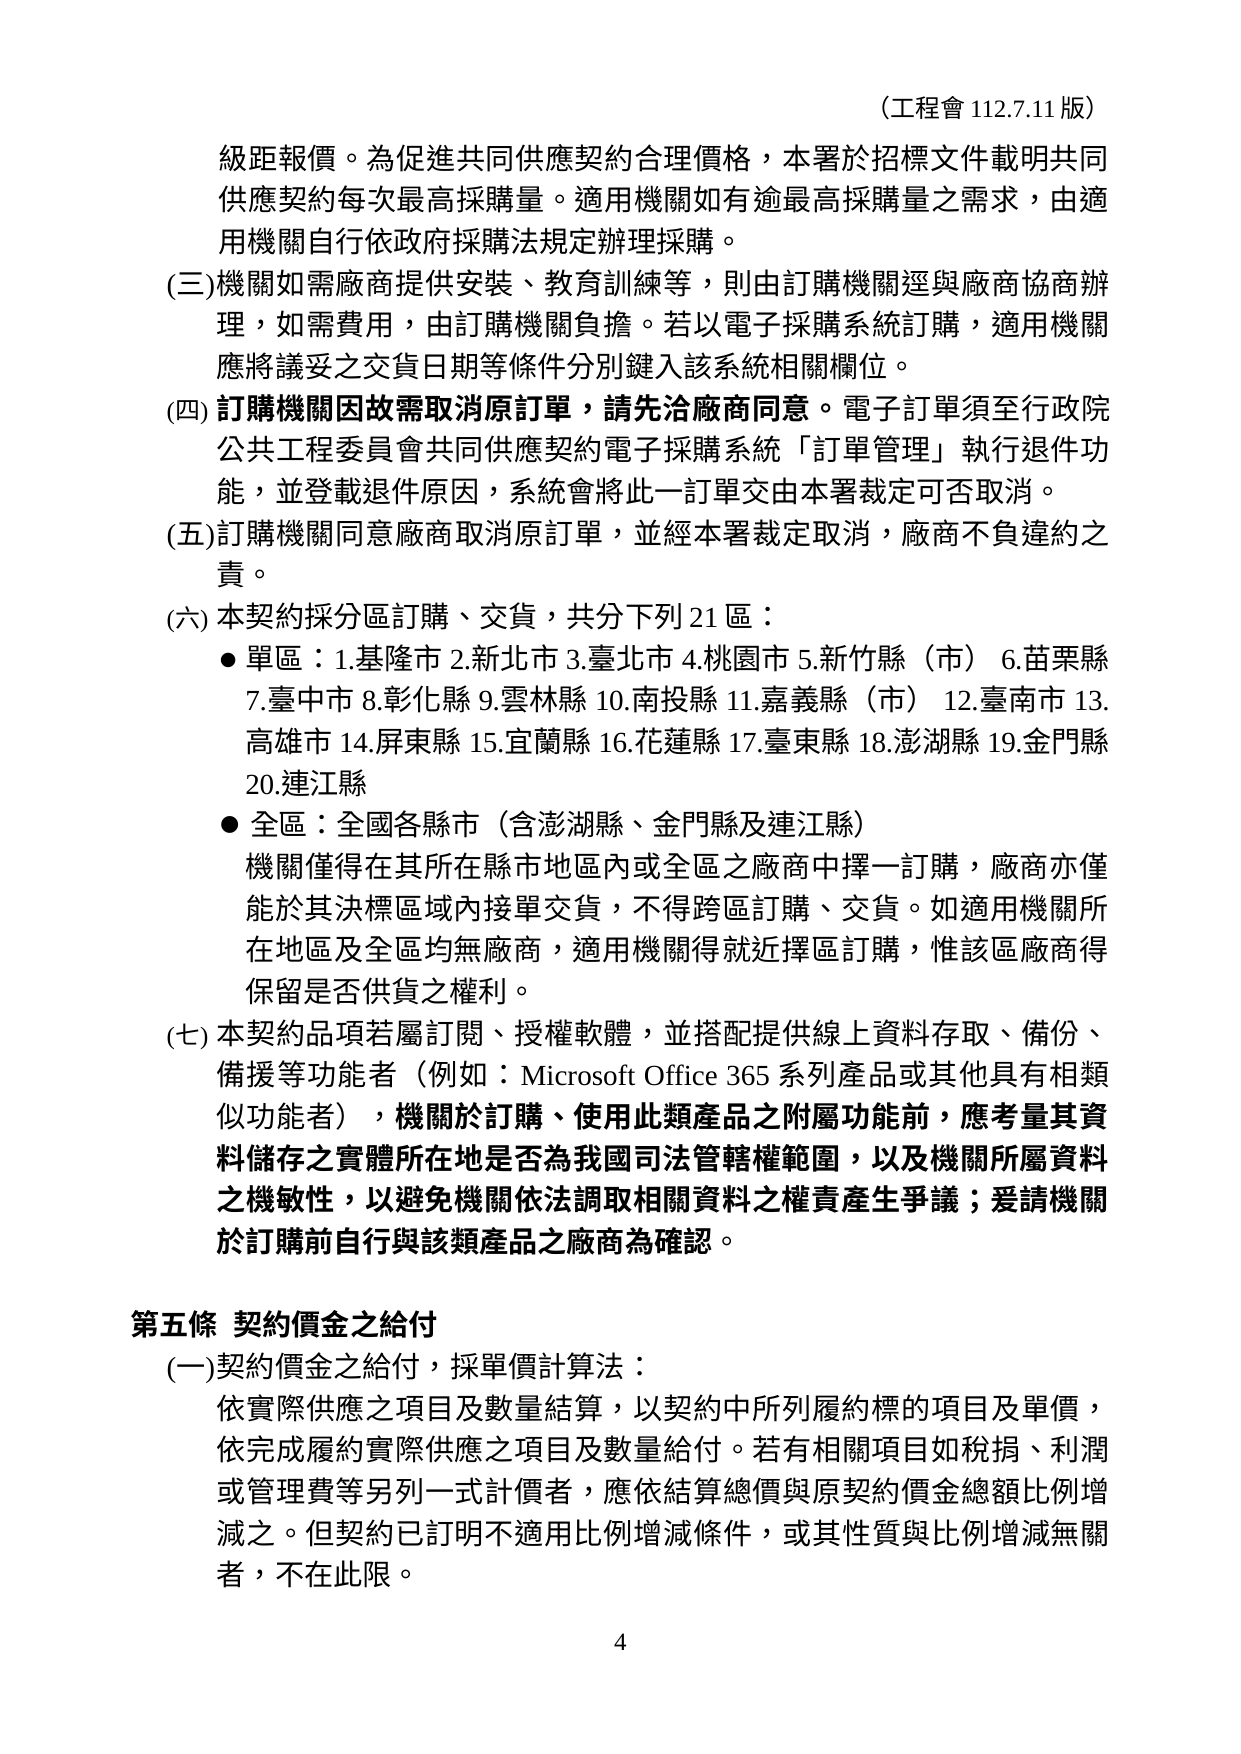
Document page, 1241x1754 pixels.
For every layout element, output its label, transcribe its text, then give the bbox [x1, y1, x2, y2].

list 級距報價。為促進共同供應契約合理價格，本署於招標文件載明共同供應契約每次最高採購量。適用機關如有逾最高採購量之需求，由適用機關自行依政府採購法規定辦理採購。 [168, 136, 1110, 261]
list 機關如需廠商提供安裝、教育訓練等，則由訂購機關逕與廠商協商辦理，如需費用，由訂購機關負擔。若以電子採購系統訂購，適用機關應將議妥之交貨日期等條件分別鍵入該系統相關欄位。 [166, 261, 1110, 386]
list 全區：全國各縣市（含澎湖縣、金門縣及連江縣） [218, 802, 1110, 844]
list 契約價金之給付，採單價計算法： [166, 1344, 1110, 1386]
subtitle 契約價金之給付 [130, 1302, 1110, 1344]
list 本契約採分區訂購、交貨，共分下列21區： [166, 594, 1110, 636]
list 訂購機關因故需取消原訂單，請先洽廠商同意。電子訂單須至行政院公共工程委員會共同供應契約電子採購系統「訂單管理」執行退件功能，並登載退件原因，系統會將此一訂單交由本署裁定可否取消。 [166, 386, 1110, 511]
list 單區：1.基隆市 2.新北市3.臺北市 4.桃園市 5.新竹縣（市） 6.苗栗縣 7.臺中市 8.彰化縣 9.雲林縣 10.南投縣 11.嘉義縣（市） 12.臺南市 13.高雄市 14.屏東縣 15.宜蘭縣 16.花蓮縣 17.臺東縣 18.澎湖縣 19.金門縣 20.連江縣 [218, 636, 1110, 802]
text 機關僅得在其所在縣市地區內或全區之廠商中擇一訂購，廠商亦僅能於其決標區域內接單交貨，不得跨區訂購、交貨。如適用機關所在地區及全區均無廠商，適用機關得就近擇區訂購，惟該區廠商得保留是否供貨之權利。 [245, 844, 1110, 1011]
text 依實際供應之項目及數量結算，以契約中所列履約標的項目及單價，依完成履約實際供應之項目及數量給付。若有相關項目如稅捐、利潤或管理費等另列一式計價者，應依結算總價與原契約價金總額比例增減之。但契約已訂明不適用比例增減條件，或其性質與比例增減無關者，不在此限。 [216, 1386, 1110, 1594]
list 本契約品項若屬訂閱、授權軟體，並搭配提供線上資料存取、備份、備援等功能者（例如：Microsoft Office 365系列產品或其他具有相類似功能者），機關於訂購、使用此類產品之附屬功能前，應考量其資料儲存之實體所在地是否為我國司法管轄權範圍，以及機關所屬資料之機敏性，以避免機關依法調取相關資料之權責產生爭議；爰請機關於訂購前自行與該類產品之廠商為確認。 [166, 1011, 1110, 1261]
list 訂購機關同意廠商取消原訂單，並經本署裁定取消，廠商不負違約之責。 [166, 511, 1110, 594]
